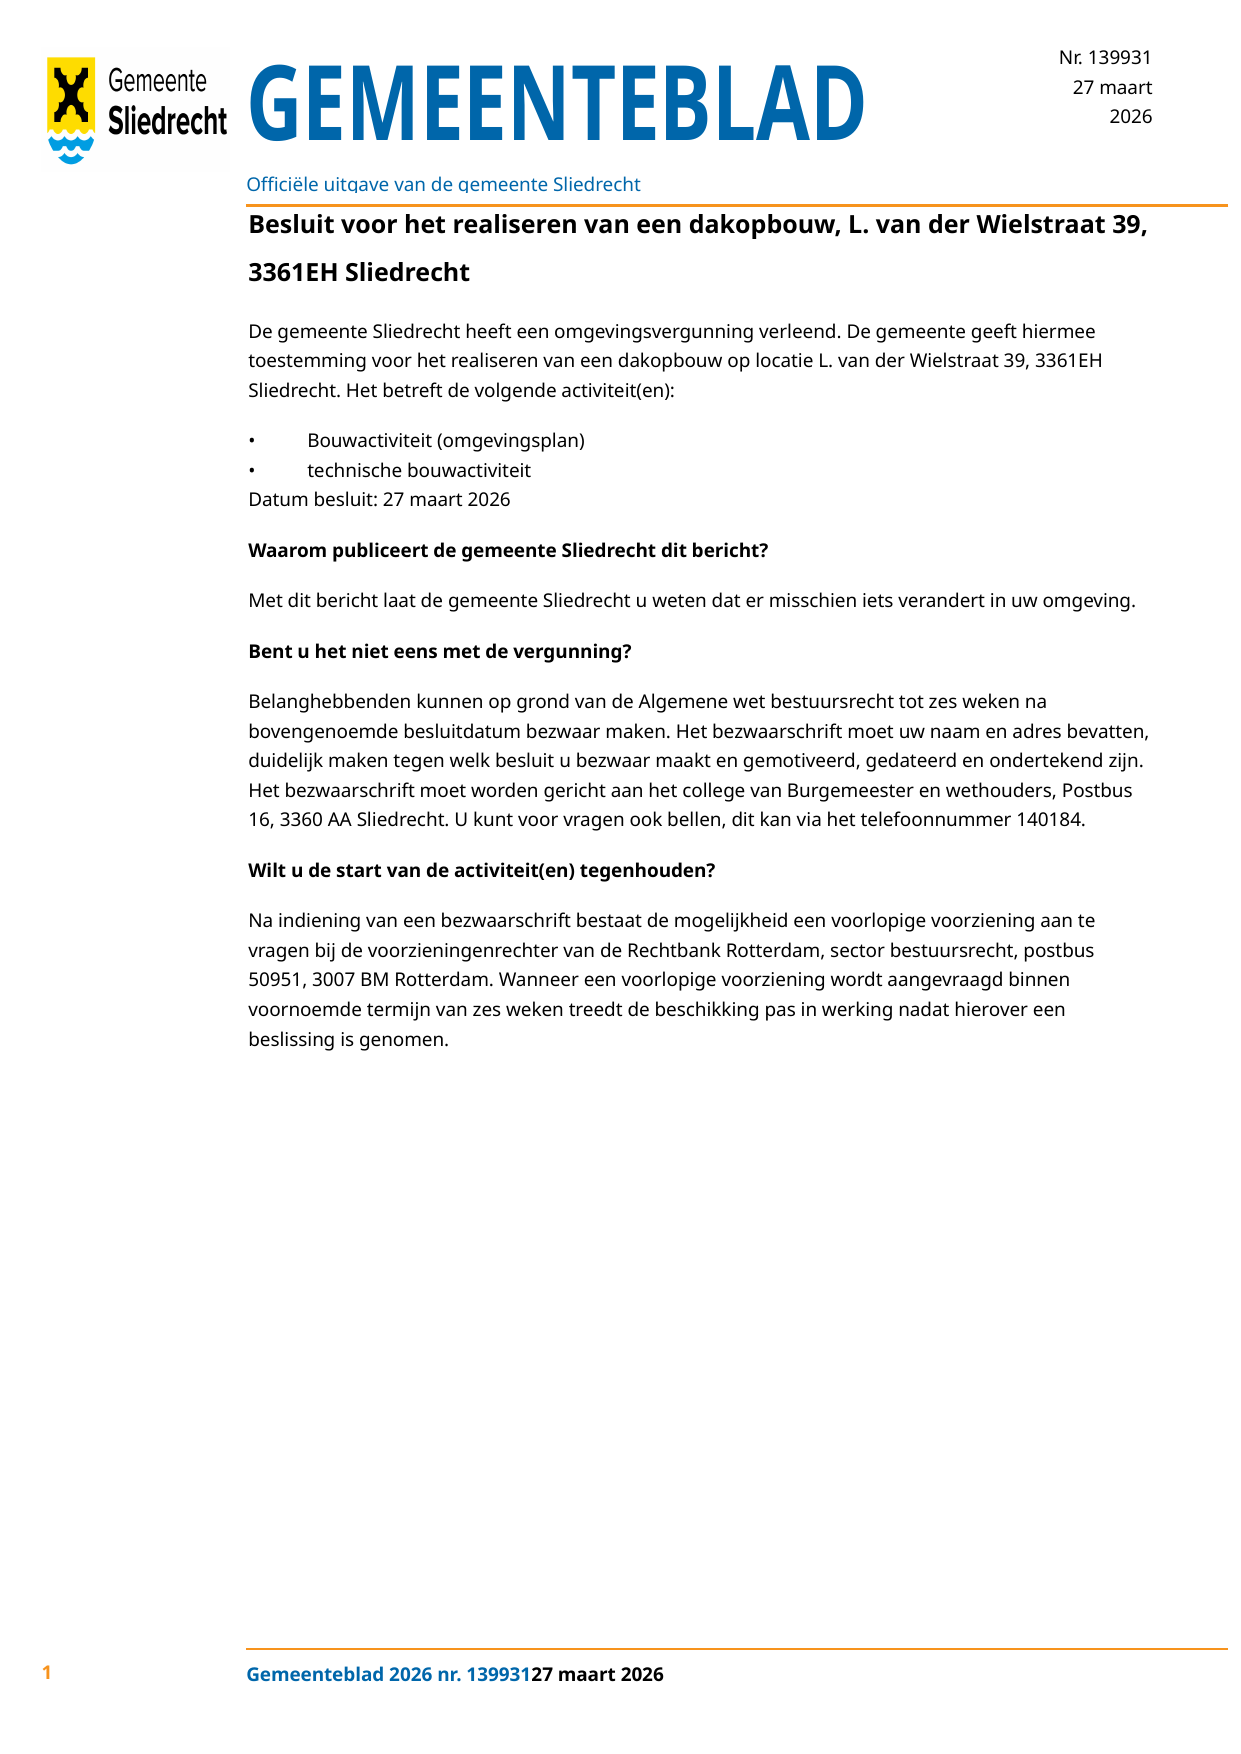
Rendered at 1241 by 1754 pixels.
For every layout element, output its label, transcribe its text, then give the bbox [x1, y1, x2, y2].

text De gemeente Sliedrecht heeft een omgevingsvergunning verleend. De gemeente geeft hiermee toestemming voor het realiseren van een dakopbouw op locatie L. van der Wielstraat 39, 3361EH Sliedrecht. Het betreft de volgende activiteit(en): [248, 318, 1152, 403]
list Bouwactiviteit (omgevingsplan) [248, 427, 1152, 453]
text Datum besluit: 27 maart 2026 [248, 487, 1152, 512]
text Wilt u de start van de activiteit(en) tegenhouden? [248, 857, 1152, 883]
text Besluit voor het realiseren van een dakopbouw, L. van der Wielstraat 39, 3361EH Sliedrecht [248, 207, 1152, 288]
picture [41, 47, 231, 172]
text Belanghebbenden kunnen op grond van de Algemene wet bestuursrecht tot zes weken na bovengenoemde besluitdatum bezwaar maken. Het bezwaarschrift moet uw naam en adres bevatten, duidelijk maken tegen welk besluit u bezwaar maakt en gemotiveerd, gedateerd en ondertekend zijn. Het bezwaarschrift moet worden gericht aan het college van Burgemeester en wethouders, Postbus 16, 3360 AA Sliedrecht. U kunt voor vragen ook bellen, dit kan via het telefoonnummer 140184. [248, 688, 1152, 832]
text Na indiening van een bezwaarschrift bestaat de mogelijkheid een voorlopige voorziening aan te vragen bij de voorzieningenrechter van de Rechtbank Rotterdam, sector bestuursrecht, postbus 50951, 3007 BM Rotterdam. Wanneer een voorlopige voorziening wordt aangevraagd binnen voornoemde termijn van zes weken treedt de beschikking pas in werking nadat hierover een beslissing is genomen. [248, 907, 1152, 1052]
text Met dit bericht laat de gemeente Sliedrecht u weten dat er misschien iets verandert in uw omgeving. [248, 587, 1152, 613]
text Bent u het niet eens met de vergunning? [248, 638, 1152, 664]
list technische bouwactiviteit [248, 457, 1152, 483]
text Waarom publiceert de gemeente Sliedrecht dit bericht? [248, 537, 1152, 563]
